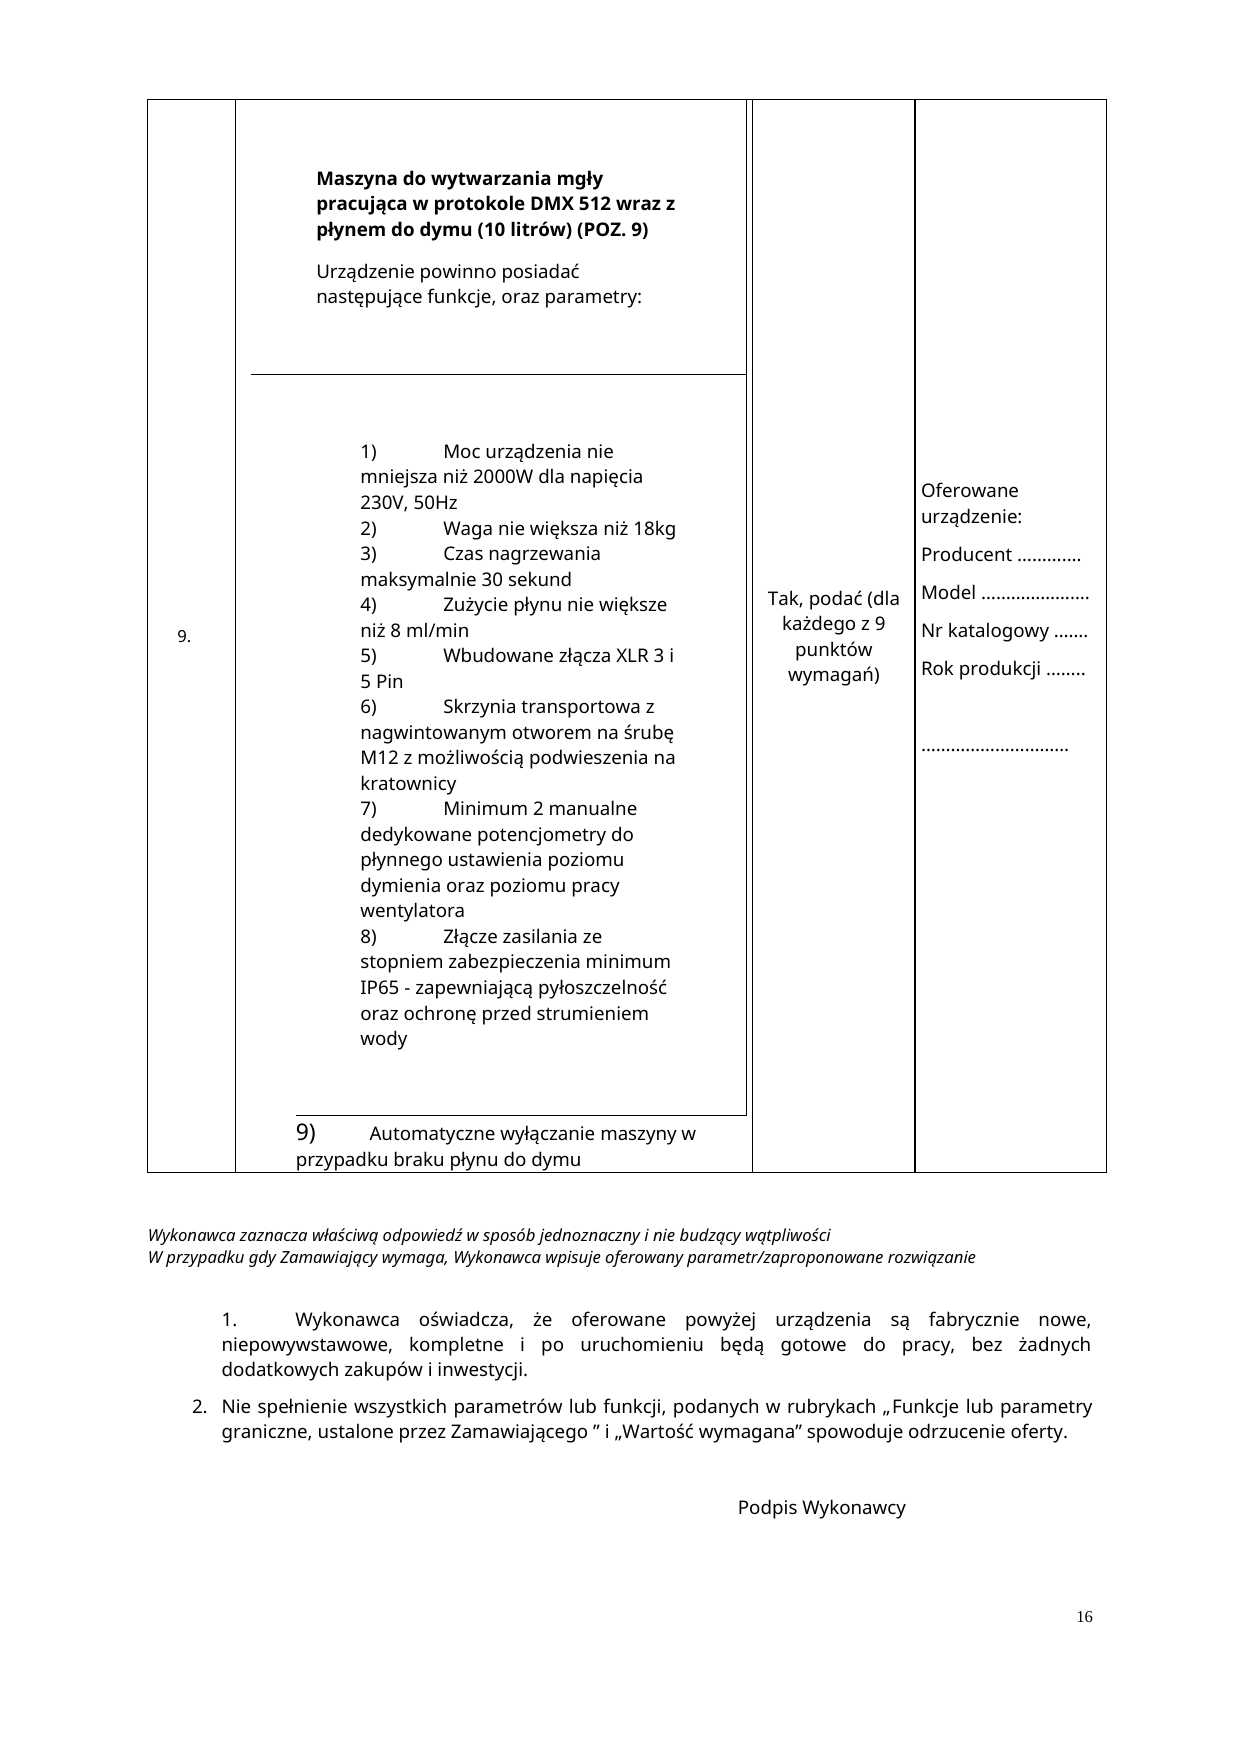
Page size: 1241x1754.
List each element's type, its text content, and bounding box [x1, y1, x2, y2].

text Podpis Wykonawcy [148, 1494, 1093, 1520]
list Nie spełnienie wszystkich parametrów lub funkcji, podanych w rubrykach „Funkcje lub parametry graniczne, ustalone przez Zamawiającego ” i „Wartość wymagana” spowoduje odrzucenie oferty. [192, 1394, 1093, 1444]
table_cell [148, 100, 235, 1172]
text W przypadku gdy Zamawiający wymaga, Wykonawca wpisuje oferowany parametr/zaproponowane rozwiązanie [148, 1246, 1093, 1269]
table_cell Tak, podać (dla każdego z 9 punktów wymagań) [753, 100, 914, 1172]
text Wykonawca zaznacza właściwą odpowiedź w sposób jednoznaczny i nie budzący wątpliwości [148, 1223, 1093, 1246]
table_cell Oferowane urządzenie: Producent …………. Model …………………. Nr katalogowy ……. Rok produkcji …….. ………………………… [916, 100, 1106, 1172]
table_cell Maszyna do wytwarzania mgły pracująca w protokole DMX 512 wraz z płynem do dymu (10 litrów) (POZ. 9) Urządzenie powinno posiadać następujące funkcje, oraz parametry: Moc urządzenia nie mniejsza niż 2000W dla napięcia 230V, 50Hz Waga nie większa niż 18kg Czas nagrzewania maksymalnie 30 sekund Zużycie płynu nie większe niż 8 ml/min Wbudowane złącza XLR 3 i 5 Pin Skrzynia transportowa z nagwintowanym otworem na śrubę M12 z możliwością podwieszenia na kratownicy Minimum 2 manualne dedykowane potencjometry do płynnego ustawienia poziomu dymienia oraz poziomu pracy wentylatora Złącze zasilania ze stopniem zabezpieczenia minimum IP65 - zapewniającą pyłoszczelność oraz ochronę przed strumieniem wody Automatyczne wyłączanie maszyny w przypadku braku płynu do dymu [236, 100, 752, 1172]
list Wykonawca oświadcza, że oferowane powyżej urządzenia są fabrycznie nowe, niepowywstawowe, kompletne i po uruchomieniu będą gotowe do pracy, bez żadnych dodatkowych zakupów i inwestycji. [221, 1306, 1093, 1381]
